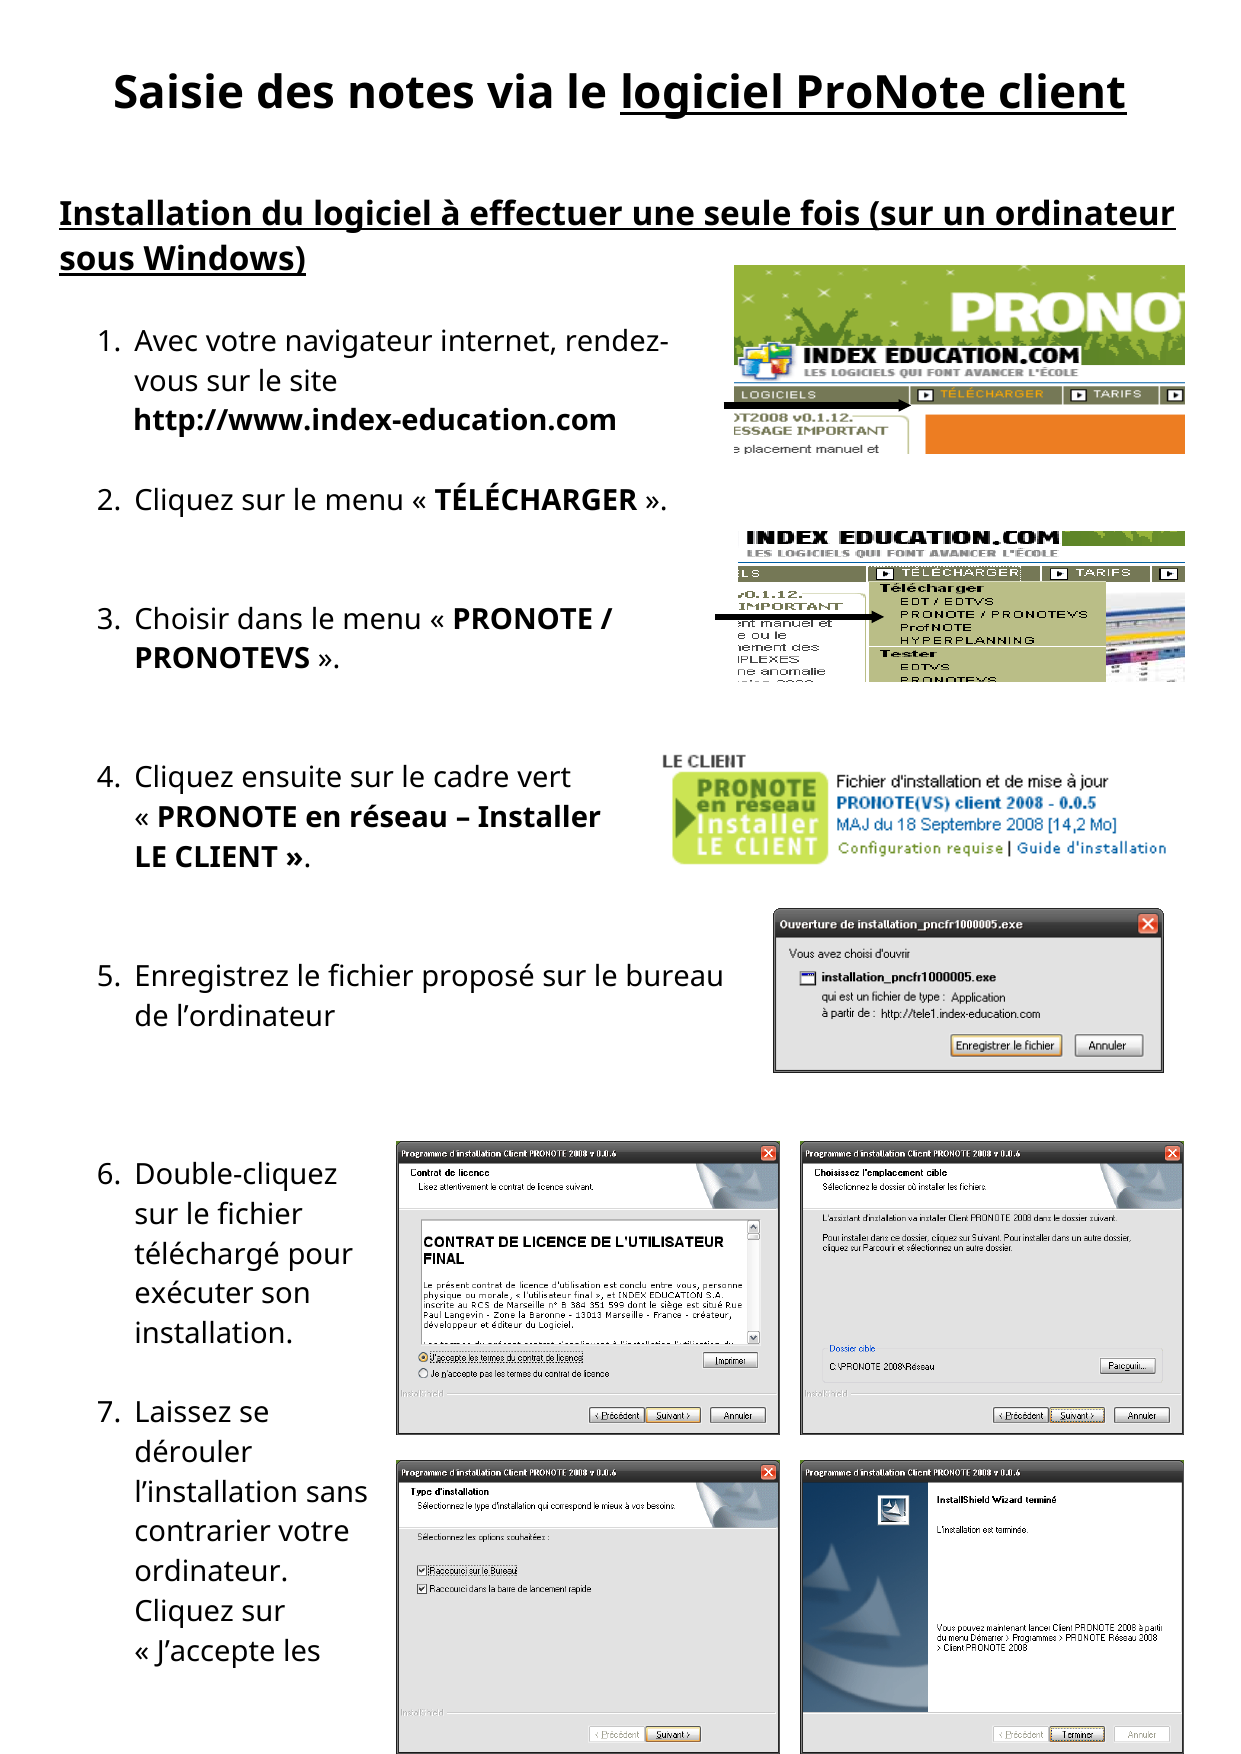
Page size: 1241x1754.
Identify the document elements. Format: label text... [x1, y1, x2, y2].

list Cliquez sur le menu « TÉLÉCHARGER ». [97, 479, 1181, 518]
picture [773, 908, 1164, 1073]
picture [396, 1460, 780, 1754]
list [780, 1153, 800, 1352]
list Avec votre navigateur internet, rendez-vous sur le site [97, 320, 734, 399]
text Saisie des notes via le logiciel ProNote client [59, 59, 1181, 121]
list Enregistrez le fichier proposé sur le bureau de l’ordinateur [97, 955, 772, 1034]
list Laissez se dérouler l’installation sans contrarier votre ordinateur. Cliquez sur « J’accepte les [97, 1392, 1181, 1669]
list Double-cliquez sur le fichier téléchargé pour exécuter son installation. [97, 1153, 396, 1352]
text Installation du logiciel à effectuer une seule fois (sur un ordinateur sous Windows) [59, 189, 1181, 280]
picture [800, 1141, 1184, 1435]
list Choisir dans le menu « PRONOTE / PRONOTEVS ». [97, 598, 738, 677]
list [1165, 955, 1181, 1034]
list Cliquez ensuite sur le cadre vert « PRONOTE en réseau – Installer LE CLIENT ». [97, 757, 1181, 876]
text http://www.index-education.com [97, 399, 734, 439]
picture [396, 1141, 780, 1435]
picture [734, 265, 1185, 454]
picture [651, 740, 1183, 872]
picture [800, 1460, 1184, 1754]
picture [738, 531, 1185, 682]
